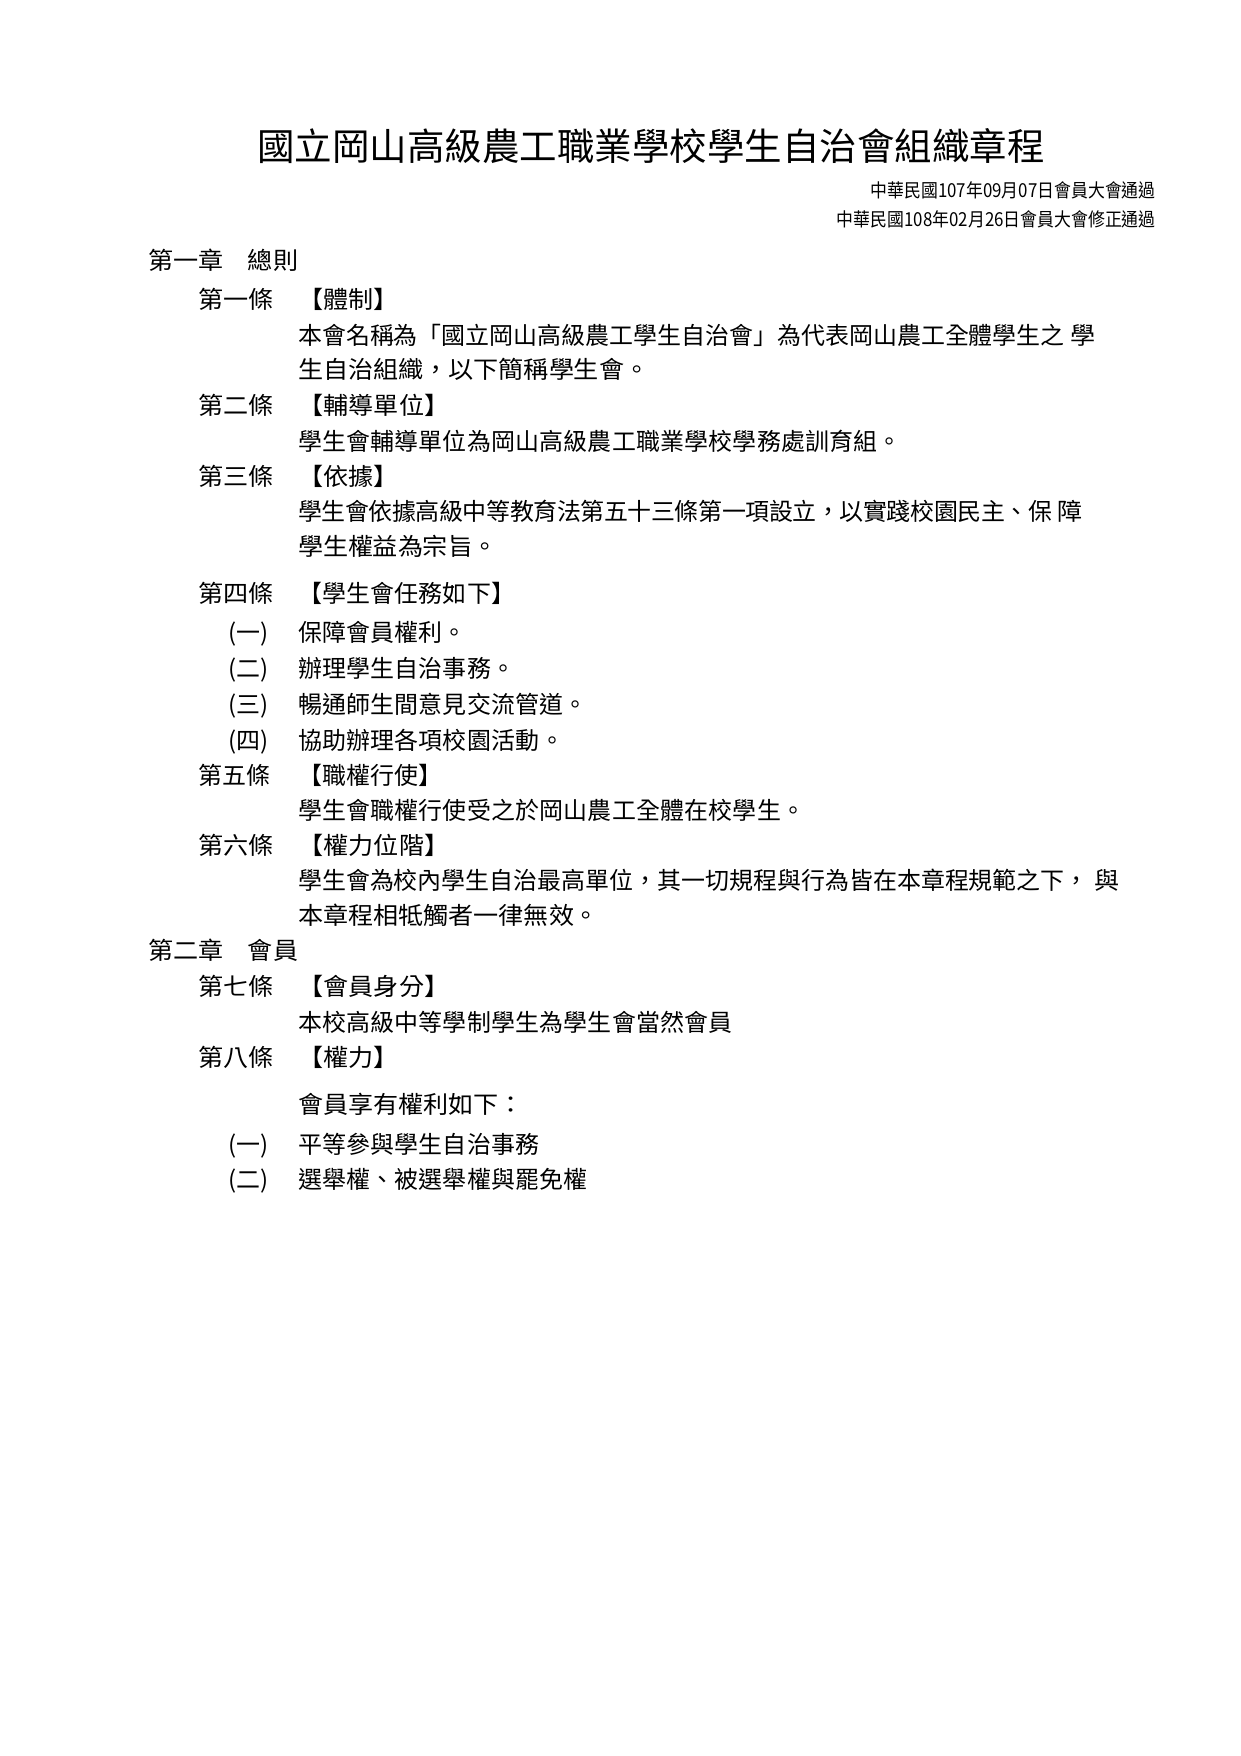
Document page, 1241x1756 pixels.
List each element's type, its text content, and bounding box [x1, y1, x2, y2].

text 學生會依據高級中等教育法第五十三條第一項設立，以實踐校園民主、保 障學生權益為宗旨。 [298, 492, 1092, 562]
text (二) 辦理學生自治事務。 [228, 649, 1166, 684]
text (三) 暢通師生間意見交流管道。 [228, 685, 1166, 720]
text 會員享有權利如下： [298, 1073, 1166, 1124]
text 本會名稱為「國立岡山高級農工學生自治會」為代表岡山農工全體學生之 學生自治組織，以下簡稱學生會。 [298, 316, 1098, 386]
text 本校高級中等學制學生為學生會當然會員第八條 【權力】 [198, 1003, 748, 1073]
text 第一條 【體制】 [198, 281, 1166, 315]
text (一) 平等參與學生自治事務 [228, 1125, 1166, 1160]
text 學生會輔導單位為岡山高級農工職業學校學務處訓育組。第三條 【依據】 [198, 422, 922, 492]
text 中華民國108年02月26日會員大會修正通過 [135, 203, 1155, 232]
text 國立岡山高級農工職業學校學生自治會組織章程 [135, 106, 1166, 174]
text 第二條 【輔導單位】 [198, 386, 1166, 421]
text 第二章 會員 [148, 932, 1166, 966]
text (一) 保障會員權利。 [228, 614, 1166, 648]
text 第七條 【會員身分】 [198, 967, 1166, 1002]
text 學生會職權行使受之於岡山農工全體在校學生。第六條 【權力位階】 [198, 792, 822, 861]
text 第四條 【學生會任務如下】 [198, 562, 1166, 612]
text 學生會為校內學生自治最高單位，其一切規程與行為皆在本章程規範之下， 與本章程相牴觸者一律無效。 [298, 862, 1122, 931]
text (四) 協助辦理各項校園活動。第五條 【職權行使】 [198, 722, 573, 791]
text 第一章 總則 [148, 232, 1166, 279]
text 中華民國107年09月07日會員大會通過 [135, 174, 1155, 203]
text (二) 選舉權、被選舉權與罷免權 [228, 1161, 1166, 1196]
